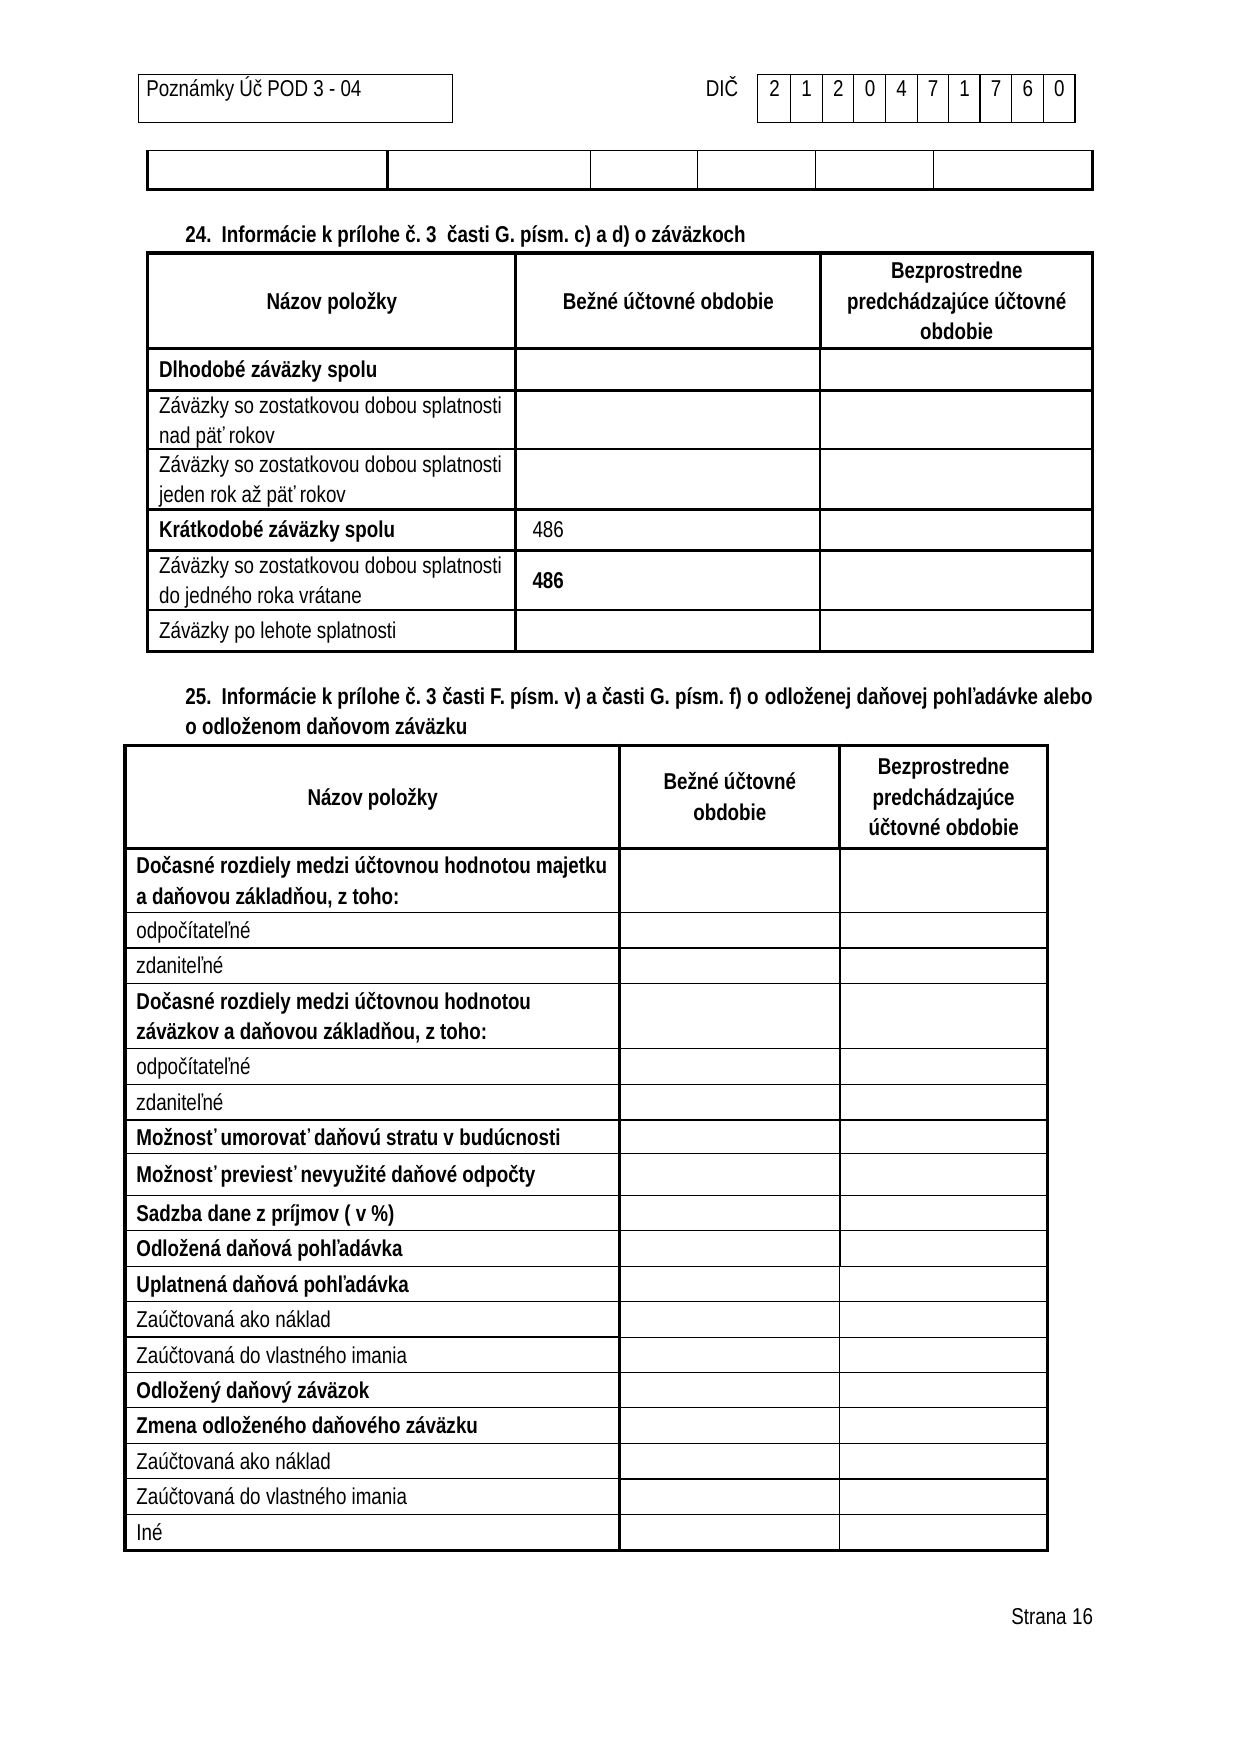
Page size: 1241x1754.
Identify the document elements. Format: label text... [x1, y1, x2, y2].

table_cell zdaniteľné [127, 1085, 618, 1119]
table_cell [621, 1338, 839, 1372]
table_cell [821, 511, 1091, 549]
table_cell [621, 1049, 839, 1083]
table_cell [821, 350, 1091, 389]
table_cell [934, 151, 1091, 188]
table_cell [841, 1196, 1046, 1230]
table_cell [621, 984, 839, 1048]
table_cell [841, 913, 1046, 947]
table_cell [841, 1121, 1046, 1153]
table_cell [621, 949, 839, 982]
table_cell [517, 350, 819, 389]
table_cell 486 [517, 511, 819, 549]
table_cell Možnosť previesť nevyužité daňové odpočty [127, 1154, 618, 1195]
table_cell [621, 1480, 839, 1513]
table_cell [840, 1444, 1046, 1478]
table_cell [591, 151, 697, 188]
table_cell [840, 1480, 1046, 1513]
table_cell [821, 552, 1091, 608]
table_cell [821, 450, 1091, 507]
table_cell Zaúčtovaná do vlastného imania [127, 1338, 618, 1372]
table_header Bežné účtovné obdobie [517, 255, 819, 347]
table_cell [389, 151, 590, 188]
table_cell [621, 850, 839, 912]
table_header Bezprostredne predchádzajúce účtovné obdobie [841, 747, 1046, 847]
table_cell odpočítateľné [127, 913, 618, 947]
table_cell odpočítateľné [127, 1049, 618, 1083]
table_header Bežné účtovné obdobie [621, 747, 838, 847]
table_cell [621, 1196, 839, 1230]
table_cell [841, 850, 1046, 912]
table_cell [816, 151, 933, 188]
table_cell [621, 1267, 839, 1301]
table_cell Odložený daňový záväzok [127, 1373, 618, 1407]
table_cell [517, 611, 819, 650]
table_cell [840, 1408, 1046, 1443]
table_cell zdaniteľné [127, 949, 618, 982]
table_cell Dočasné rozdiely medzi účtovnou hodnotou majetku a daňovou základňou, z toho: [127, 850, 618, 912]
table_cell Odložená daňová pohľadávka [127, 1231, 618, 1266]
table_cell Zaúčtovaná ako náklad [127, 1302, 618, 1336]
table_cell [840, 1267, 1046, 1301]
table_cell Dlhodobé záväzky spolu [149, 350, 514, 389]
table_cell [621, 1085, 839, 1119]
table_cell Uplatnená daňová pohľadávka [127, 1267, 618, 1301]
table_cell [621, 1408, 839, 1443]
table_header Názov položky [149, 255, 514, 347]
table_cell [821, 392, 1091, 448]
table_cell [621, 1444, 839, 1478]
table_cell [841, 984, 1046, 1048]
table_cell [840, 1302, 1046, 1336]
table_cell Iné [127, 1515, 618, 1549]
table_header Bezprostredne predchádzajúce účtovné obdobie [822, 255, 1091, 347]
table_cell Zmena odloženého daňového záväzku [127, 1408, 618, 1443]
table_cell [841, 1049, 1046, 1083]
table_cell [841, 949, 1046, 982]
table_cell Záväzky so zostatkovou dobou splatnosti do jedného roka vrátane [149, 552, 514, 608]
table_cell [840, 1373, 1046, 1407]
table_cell [621, 913, 839, 947]
table_cell [621, 1231, 839, 1266]
table_cell [621, 1302, 839, 1336]
table_cell Zaúčtovaná do vlastného imania [127, 1479, 618, 1513]
table_cell [621, 1515, 839, 1549]
table_cell Záväzky po lehote splatnosti [149, 611, 514, 650]
table_cell [840, 1338, 1046, 1372]
table_cell [517, 450, 819, 507]
table_cell [841, 1231, 1046, 1266]
table_cell [821, 611, 1091, 650]
table_cell [840, 1515, 1046, 1549]
table_cell [621, 1373, 839, 1407]
table_cell [621, 1154, 839, 1195]
table_cell Dočasné rozdiely medzi účtovnou hodnotou záväzkov a daňovou základňou, z toho: [127, 984, 618, 1048]
table_cell [149, 151, 386, 188]
title Informácie k prílohe č. 3 časti G. písm. c) a d) o záväzkoch [185, 221, 1093, 248]
table_cell [698, 151, 815, 188]
table_header Názov položky [127, 747, 618, 847]
title Informácie k prílohe č. 3 časti F. písm. v) a časti G. písm. f) o odloženej daňovej pohľadávke alebo o odloženom daňovom záväzku [185, 683, 1093, 740]
table_cell [621, 1121, 839, 1153]
table_cell Možnosť umorovať daňovú stratu v budúcnosti [127, 1121, 618, 1153]
table_cell Záväzky so zostatkovou dobou splatnosti nad päť rokov [149, 392, 514, 448]
table_cell [841, 1085, 1046, 1119]
table_cell Sadzba dane z príjmov ( v %) [127, 1196, 618, 1230]
table_cell Záväzky so zostatkovou dobou splatnosti jeden rok až päť rokov [149, 450, 514, 507]
table_cell [841, 1154, 1046, 1195]
table_cell Zaúčtovaná ako náklad [127, 1444, 618, 1478]
table_cell [517, 392, 819, 448]
table_cell Krátkodobé záväzky spolu [149, 511, 514, 549]
table_cell 486 [517, 552, 819, 608]
